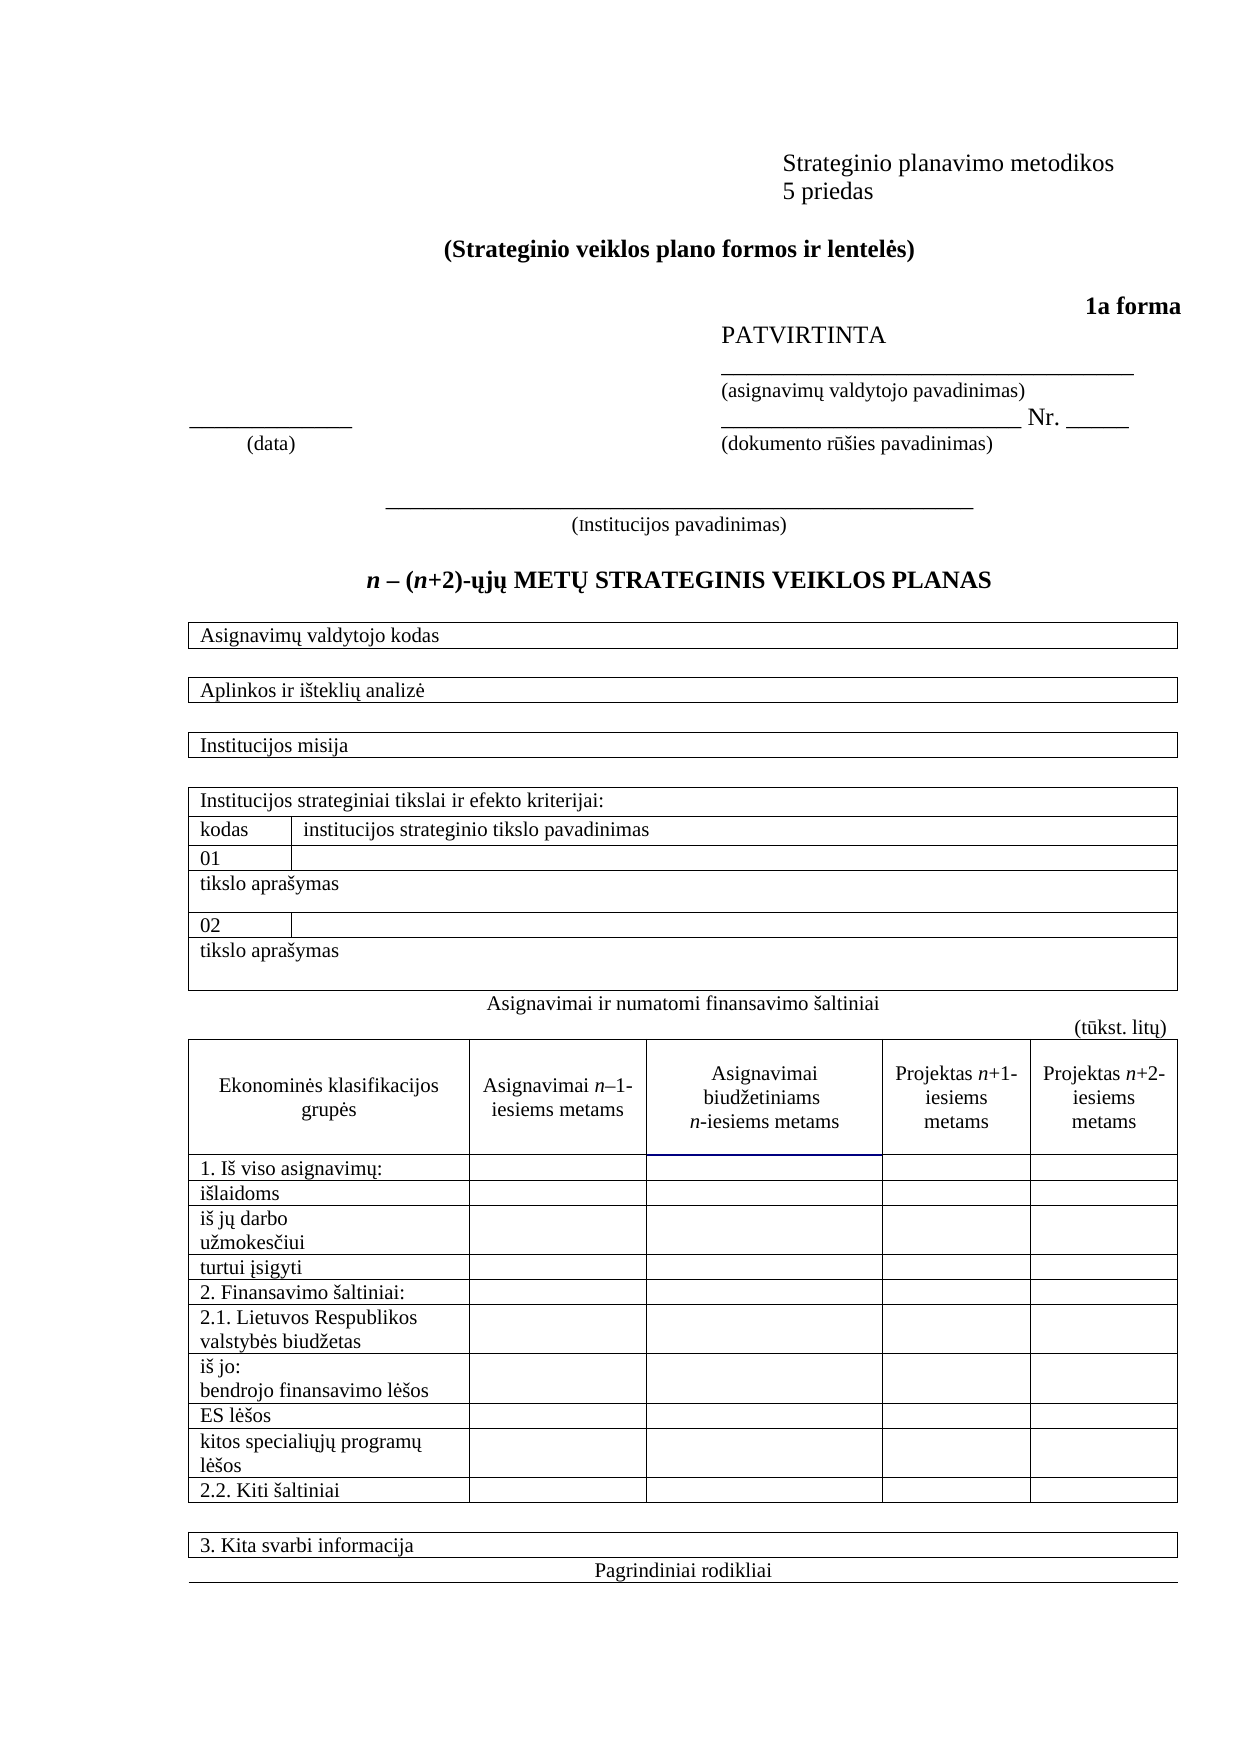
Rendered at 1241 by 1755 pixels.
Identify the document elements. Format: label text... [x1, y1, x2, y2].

table_cell [470, 1305, 646, 1353]
table_cell [647, 1478, 705, 1502]
table_cell [883, 1181, 1030, 1205]
table_cell [470, 1206, 646, 1254]
table_cell 01 [189, 846, 291, 869]
table_cell Asignavimai biudžetiniams n-iesiems metams [647, 1040, 882, 1154]
table_header Institucijos strateginiai tikslai ir efekto kriterijai: [189, 788, 1177, 816]
table_cell [470, 1255, 646, 1279]
table_cell [1031, 1305, 1177, 1353]
text _____________ ________________________ Nr. _____ [177, 402, 1181, 430]
table_cell Asignavimai n–1-iesiems metams [470, 1040, 646, 1154]
table_cell [1031, 1478, 1177, 1502]
text (asignavimų valdytojo pavadinimas) [709, 378, 1181, 402]
table_cell kodas [189, 817, 291, 844]
table_cell [883, 1429, 1030, 1477]
table_cell [470, 1155, 646, 1179]
table_cell [1031, 1404, 1177, 1427]
table_cell [883, 1280, 1030, 1304]
table_cell [883, 1255, 1030, 1279]
table_cell [470, 1429, 646, 1477]
table_cell 1. Iš viso asignavimų: [189, 1155, 469, 1179]
table_cell 2.2. Kiti šaltiniai [189, 1478, 469, 1502]
table_cell 02 [189, 913, 291, 937]
table_cell [883, 1155, 1030, 1179]
table_cell [470, 1478, 646, 1502]
table_cell [705, 1206, 853, 1254]
table_cell [853, 1206, 882, 1254]
text (institucijos pavadinimas) [177, 512, 1181, 536]
table_cell [647, 1305, 705, 1353]
table_cell [705, 1404, 853, 1427]
table_cell [1031, 1206, 1177, 1254]
table_cell [705, 1429, 853, 1477]
table_cell Pagrindiniai rodikliai [189, 1558, 1178, 1582]
table_cell [470, 1181, 646, 1205]
table_cell [705, 1305, 853, 1353]
table_cell Projektas n+1-iesiems metams [883, 1040, 1030, 1154]
table_cell iš jo: bendrojo finansavimo lėšos [189, 1354, 469, 1402]
table_cell [853, 1429, 882, 1477]
text _______________________________________________ [177, 483, 1181, 512]
table_cell [883, 1206, 1030, 1254]
table_cell [883, 1478, 1030, 1502]
table_cell [470, 1280, 646, 1304]
text Strateginio planavimo metodikos [709, 148, 1181, 176]
table_cell [292, 846, 1177, 869]
table_cell institucijos strateginio tikslo pavadinimas [292, 817, 1177, 844]
table_cell [705, 1255, 853, 1279]
table_cell [470, 1354, 646, 1402]
table_header 3. Kita svarbi informacija [189, 1533, 1177, 1557]
table_cell [647, 1404, 705, 1427]
table_cell tikslo aprašymas [189, 938, 1177, 990]
table_cell Asignavimai ir numatomi finansavimo šaltiniai (tūkst. litų) [189, 991, 1178, 1039]
table_cell [853, 1404, 882, 1427]
table_cell [1031, 1354, 1177, 1402]
table_cell [705, 1354, 853, 1402]
table_cell [1031, 1255, 1177, 1279]
table_cell tikslo aprašymas [189, 871, 1177, 912]
table_cell [470, 1404, 646, 1427]
table_cell [647, 1429, 705, 1477]
table_cell [647, 1181, 705, 1205]
text PATVIRTINTA [709, 320, 1181, 349]
table_cell [883, 1305, 1030, 1353]
table_cell [647, 1206, 705, 1254]
table_cell [705, 1280, 853, 1304]
table_cell iš jų darbo užmokesčiui [189, 1206, 469, 1254]
table_cell turtui įsigyti [189, 1255, 469, 1279]
table_cell [647, 1280, 705, 1304]
table_cell [853, 1354, 882, 1402]
text _________________________________ [709, 349, 1181, 378]
table_cell [853, 1181, 882, 1205]
table_cell [705, 1181, 853, 1205]
table_cell išlaidoms [189, 1181, 469, 1205]
text 1a forma [477, 291, 1181, 320]
table_cell [647, 1156, 705, 1179]
table_cell [705, 1478, 853, 1502]
table_cell [705, 1156, 853, 1179]
text n – (n+2)-ųjų METŲ strateginis veiklos planas [177, 565, 1181, 593]
table_cell [1031, 1280, 1177, 1304]
table_cell [853, 1280, 882, 1304]
table_cell [853, 1478, 882, 1502]
table_cell [1031, 1181, 1177, 1205]
table_cell [647, 1255, 705, 1279]
table_cell [292, 913, 1177, 937]
table_cell 2.1. Lietuvos Respublikos valstybės biudžetas [189, 1305, 469, 1353]
table_cell Ekonominės klasifikacijos grupės [189, 1040, 469, 1154]
table_header Aplinkos ir išteklių analizė [189, 678, 1177, 702]
table_cell 2. Finansavimo šaltiniai: [189, 1280, 469, 1304]
table_cell [647, 1354, 705, 1402]
table_header Institucijos misija [189, 733, 1177, 757]
table_cell [883, 1354, 1030, 1402]
table_cell [1031, 1155, 1177, 1179]
table_cell [853, 1156, 882, 1179]
table_cell [853, 1305, 882, 1353]
text (data) (dokumento rūšies pavadinimas) [177, 430, 1181, 454]
table_cell [853, 1255, 882, 1279]
text 5 priedas [709, 176, 1181, 205]
table_cell [1031, 1429, 1177, 1477]
table_cell kitos specialiųjų programų lėšos [189, 1429, 469, 1477]
table_cell Projektas n+2-iesiems metams [1031, 1040, 1177, 1154]
table_cell ES lėšos [189, 1404, 469, 1427]
table_header Asignavimų valdytojo kodas [189, 623, 1177, 647]
table_cell [883, 1404, 1030, 1427]
text (Strateginio veiklos plano formos ir lentelės) [177, 234, 1181, 263]
